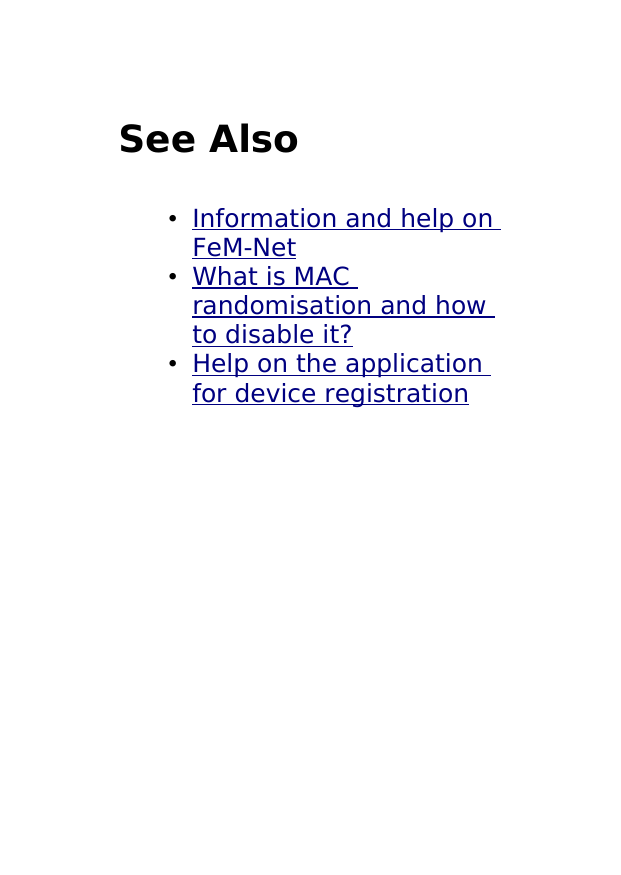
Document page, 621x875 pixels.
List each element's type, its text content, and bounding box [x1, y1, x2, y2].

list What is MAC randomisation and how to disable it? [177, 262, 502, 349]
list Help on the application for device registration [177, 349, 502, 408]
subtitle See Also [118, 118, 502, 162]
list Information and help on FeM-Net [177, 204, 502, 262]
